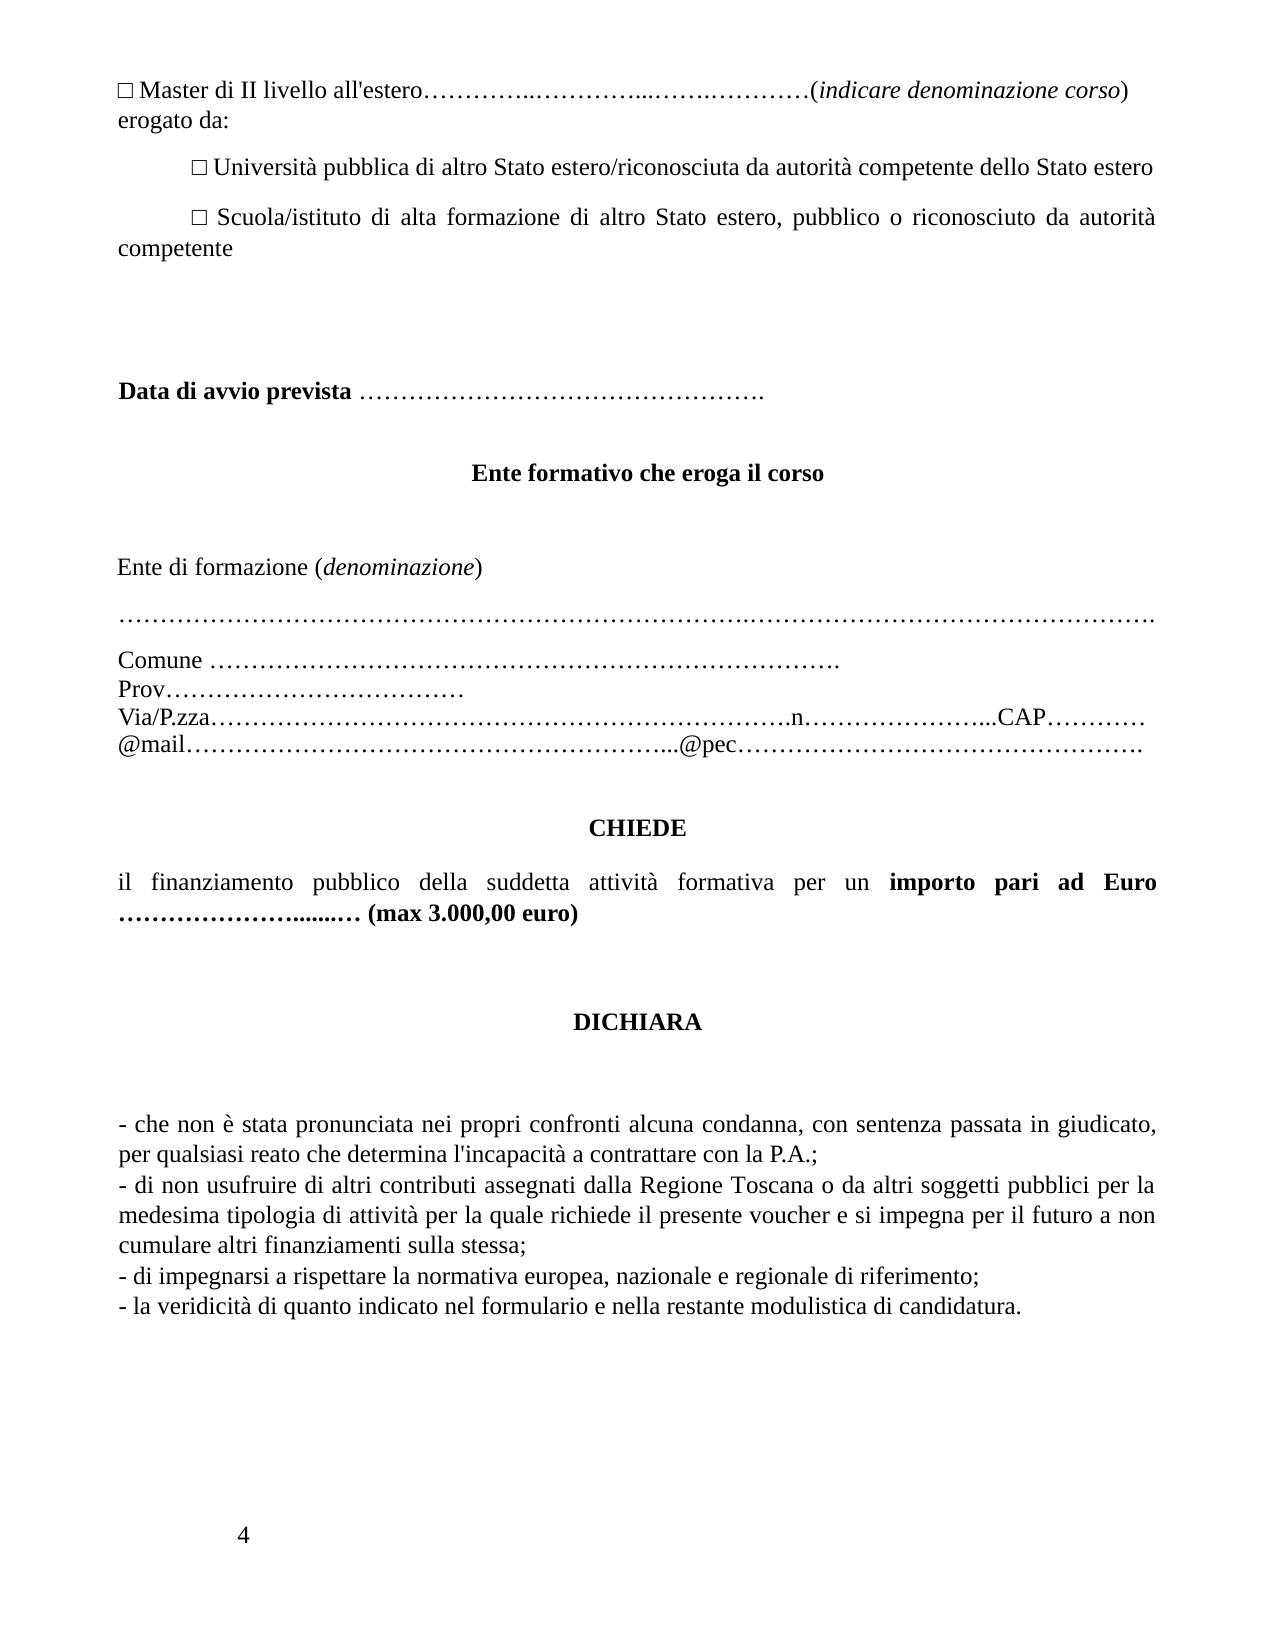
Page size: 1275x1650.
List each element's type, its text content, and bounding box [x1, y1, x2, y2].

text - di impegnarsi a rispettare la normativa europea, nazionale e regionale di riferimento; [118, 1261, 1157, 1290]
text Ente formativo che eroga il corso [117, 458, 845, 487]
text □ Master di II livello all'estero…………..…………...…….…………(indicare denominazione corso) erogato da: [118, 75, 1157, 134]
text ………………………………………………………………….…………………………………………. [118, 599, 1157, 628]
subtitle CHIEDE [118, 813, 1157, 842]
text □ Università pubblica di altro Stato estero/riconosciuta da autorità competente dello Stato estero [118, 152, 1157, 181]
subtitle DICHIARA [118, 1007, 1157, 1036]
text Comune …………………………………………………………………. Prov……………………………… Via/P.zza…………………………………………………………….n…………………...CAP………… @mail…………………………………………………...@pec…………………………………………. [118, 647, 1157, 758]
text - la veridicità di quanto indicato nel formulario e nella restante modulistica di candidatura. [118, 1291, 1157, 1320]
text □ Scuola/istituto di alta formazione di altro Stato estero, pubblico o riconosciuto da autorità competente [118, 202, 1157, 261]
text - di non usufruire di altri contributi assegnati dalla Regione Toscana o da altri soggetti pubblici per la medesima tipologia di attività per la quale richiede il presente voucher e si impegna per il futuro a non cumulare altri finanziamenti sulla stessa; [118, 1170, 1157, 1259]
text - che non è stata pronunciata nei propri confronti alcuna condanna, con sentenza passata in giudicato, per qualsiasi reato che determina l'incapacità a contrattare con la P.A.; [118, 1109, 1157, 1168]
text il finanziamento pubblico della suddetta attività formativa per un importo pari ad Euro ………………….......… (max 3.000,00 euro) [118, 867, 1157, 927]
text Data di avvio prevista …………………………………………. [118, 376, 1157, 405]
text Ente di formazione (denominazione) [117, 552, 845, 581]
